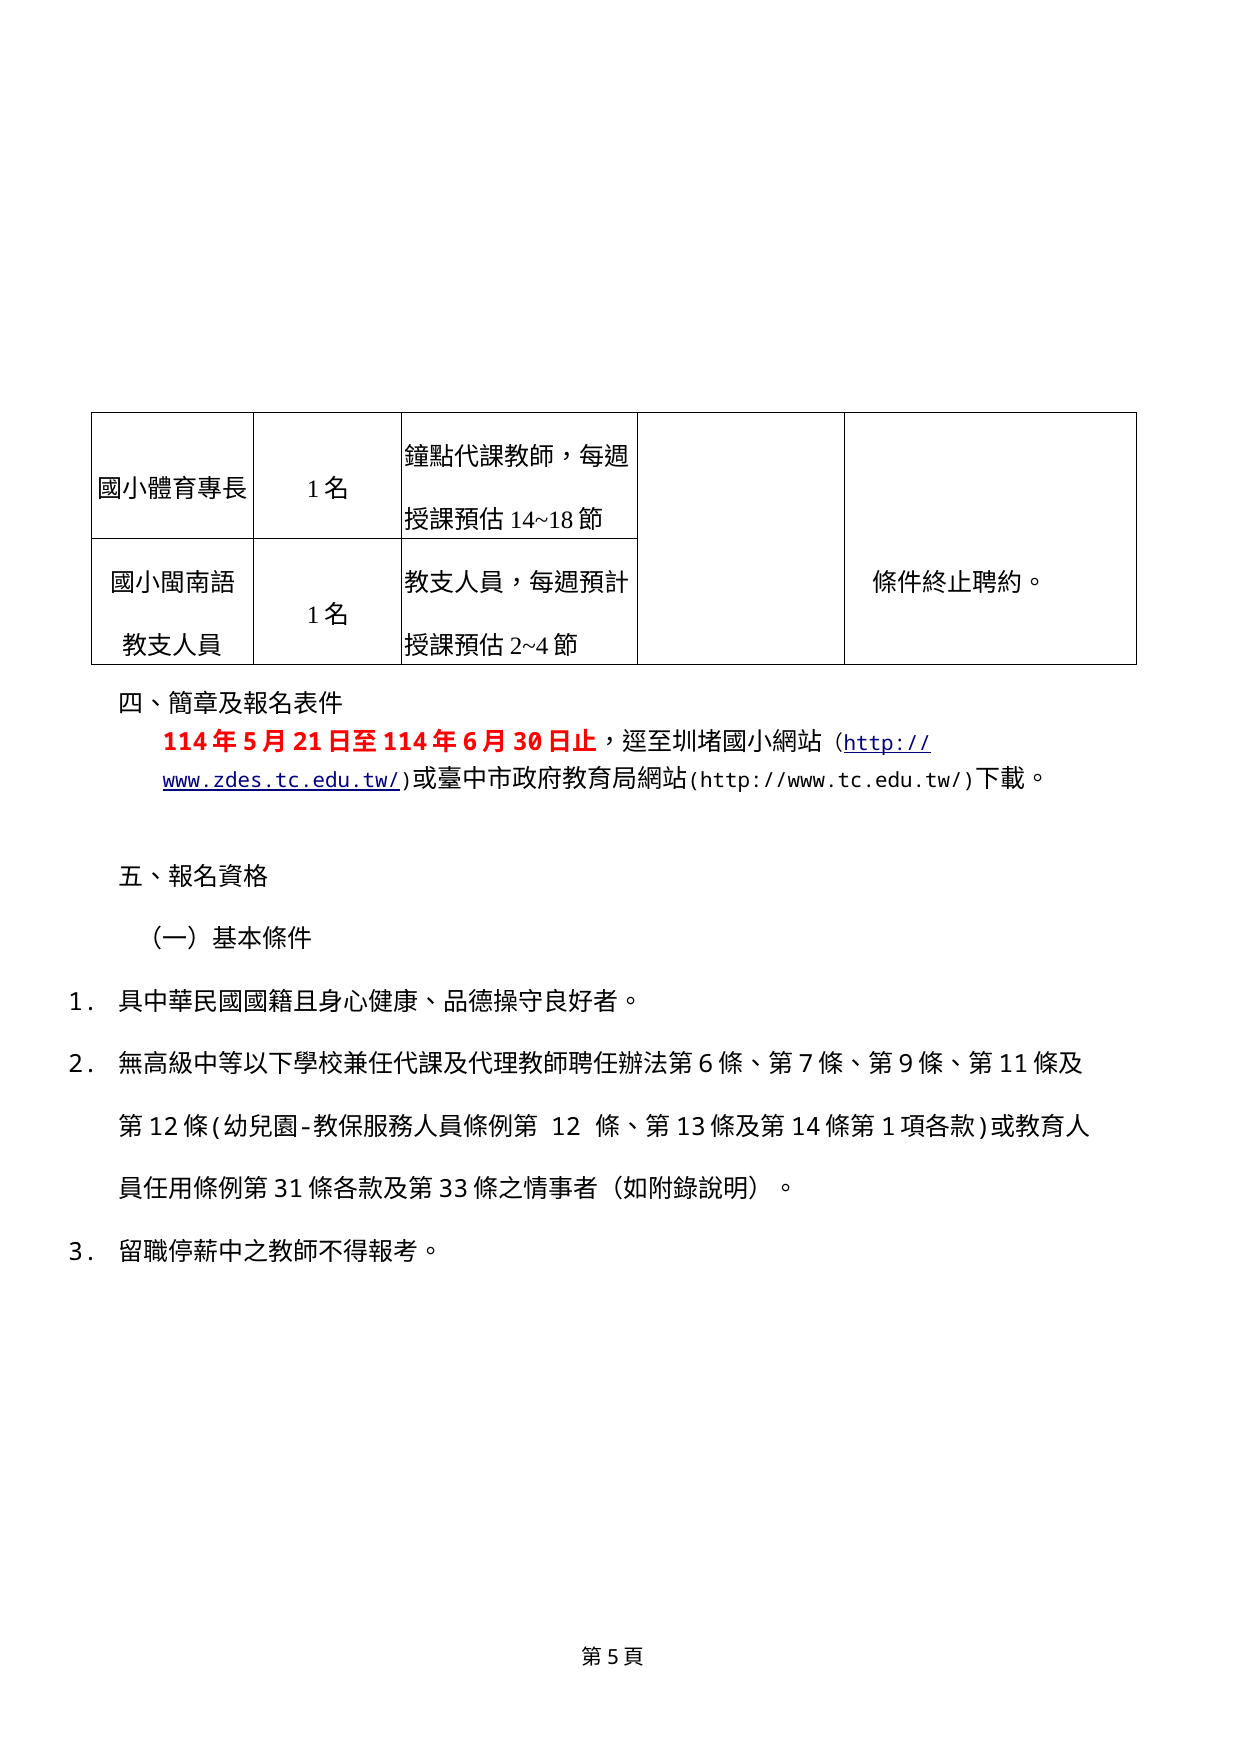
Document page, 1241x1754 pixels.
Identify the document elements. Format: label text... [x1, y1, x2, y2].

table_cell 國小體育專長 [92, 413, 253, 538]
table_cell 1名 [254, 413, 401, 538]
text 四、簡章及報名表件 [118, 683, 1107, 720]
list 無高級中等以下學校兼任代課及代理教師聘任辦法第6條、第7條、第9條、第11條及第12條(幼兒園-教保服務人員條例第 12 條、第13條及第14條第1項各款)或教育人員任用條例第31條各款及第33條之情事者（如附錄說明）。 [68, 1020, 1107, 1208]
table_cell 教支人員，每週預計授課預估2~4節 [402, 539, 637, 664]
table_cell 國小閩南語 教支人員 [92, 539, 253, 664]
list 留職停薪中之教師不得報考。 [68, 1208, 1107, 1270]
text （一）基本條件 [118, 895, 1107, 958]
table_cell 1名 [254, 539, 401, 664]
table_cell 鐘點代課教師，每週授課預估14~18節 [402, 413, 637, 538]
text 五、報名資格 [118, 833, 1107, 895]
list 具中華民國國籍且身心健康、品德操守良好者。 [68, 958, 1107, 1020]
text 114年5月21日至114年6月30日止，逕至圳堵國小網站（http://www.zdes.tc.edu.tw/)或臺中市政府教育局網站(http://www.tc.edu.tw/)下載。 [162, 720, 1107, 795]
table_cell 條件終止聘約。 [845, 413, 1136, 664]
table_cell [638, 413, 844, 664]
